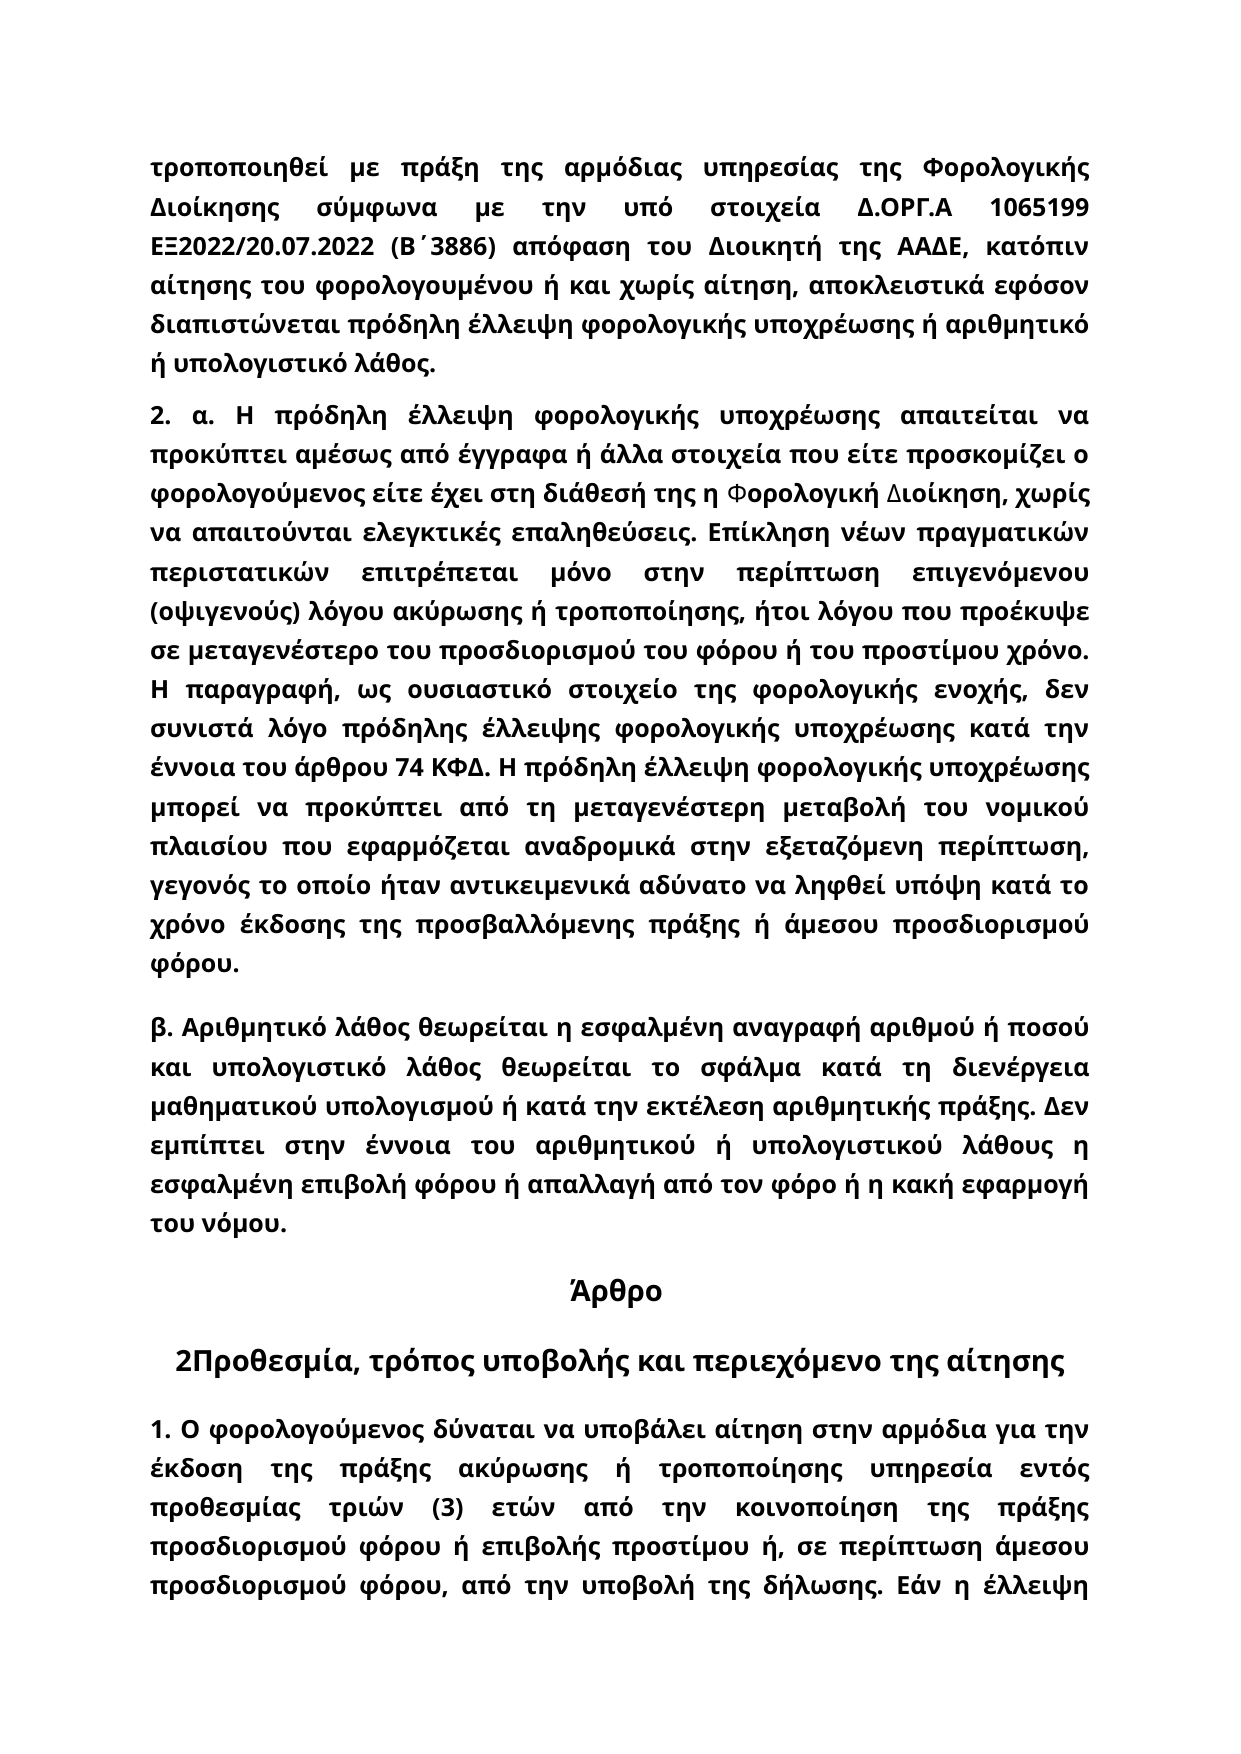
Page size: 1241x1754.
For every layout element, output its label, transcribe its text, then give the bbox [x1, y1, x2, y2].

text 1. Ο φορολογούμενος δύναται να υποβάλει αίτηση στην αρμόδια για την έκδοση της πράξης ακύρωσης ή τροποποίησης υπηρεσία εντός προθεσμίας τριών (3) ετών από την κοινοποίηση της πράξης προσδιορισμού φόρου ή επιβολής προστίμου ή, σε περίπτωση άμεσου προσδιορισμού φόρου, από την υποβολή της δήλωσης. Εάν η έλλειψη [150, 1411, 1090, 1602]
subtitle 2Προθεσμία, τρόπος υποβολής και περιεχόμενο της αίτησης [150, 1341, 1090, 1380]
text 2. α. Η πρόδηλη έλλειψη φορολογικής υποχρέωσης απαιτείται να προκύπτει αμέσως από έγγραφα ή άλλα στοιχεία που είτε προσκομίζει ο φορολογούμενος είτε έχει στη διάθεσή της η Φορολογική Διοίκηση, χωρίς να απαιτούνται ελεγκτικές επαληθεύσεις. Επίκληση νέων πραγματικών περιστατικών επιτρέπεται μόνο στην περίπτωση επιγενόμενου (οψιγενούς) λόγου ακύρωσης ή τροποποίησης, ήτοι λόγου που προέκυψε σε μεταγενέστερο του προσδιορισμού του φόρου ή του προστίμου χρόνο. Η παραγραφή, ως ουσιαστικό στοιχείο της φορολογικής ενοχής, δεν συνιστά λόγο πρόδηλης έλλειψης φορολογικής υποχρέωσης κατά την έννοια του άρθρου 74 ΚΦΔ. Η πρόδηλη έλλειψη φορολογικής υποχρέωσης μπορεί να προκύπτει από τη μεταγενέστερη μεταβολή του νομικού πλαισίου που εφαρμόζεται αναδρομικά στην εξεταζόμενη περίπτωση, γεγονός το οποίο ήταν αντικειμενικά αδύνατο να ληφθεί υπόψη κατά το χρόνο έκδοσης της προσβαλλόμενης πράξης ή άμεσου προσδιορισμού φόρου. [150, 397, 1090, 980]
text τροποποιηθεί με πράξη της αρμόδιας υπηρεσίας της Φορολογικής Διοίκησης σύμφωνα με την υπό στοιχεία Δ.ΟΡΓ.Α 1065199 ΕΞ2022/20.07.2022 (Β΄3886) απόφαση του Διοικητή της ΑΑΔΕ, κατόπιν αίτησης του φορολογουμένου ή και χωρίς αίτηση, αποκλειστικά εφόσον διαπιστώνεται πρόδηλη έλλειψη φορολογικής υποχρέωσης ή αριθμητικό ή υπολογιστικό λάθος. [150, 150, 1090, 380]
subtitle Άρθρο [150, 1270, 1090, 1310]
text β. Αριθμητικό λάθος θεωρείται η εσφαλμένη αναγραφή αριθμού ή ποσού και υπολογιστικό λάθος θεωρείται το σφάλμα κατά τη διενέργεια μαθηματικού υπολογισμού ή κατά την εκτέλεση αριθμητικής πράξης. Δεν εμπίπτει στην έννοια του αριθμητικού ή υπολογιστικού λάθους η εσφαλμένη επιβολή φόρου ή απαλλαγή από τον φόρο ή η κακή εφαρμογή του νόμου. [150, 1010, 1090, 1240]
